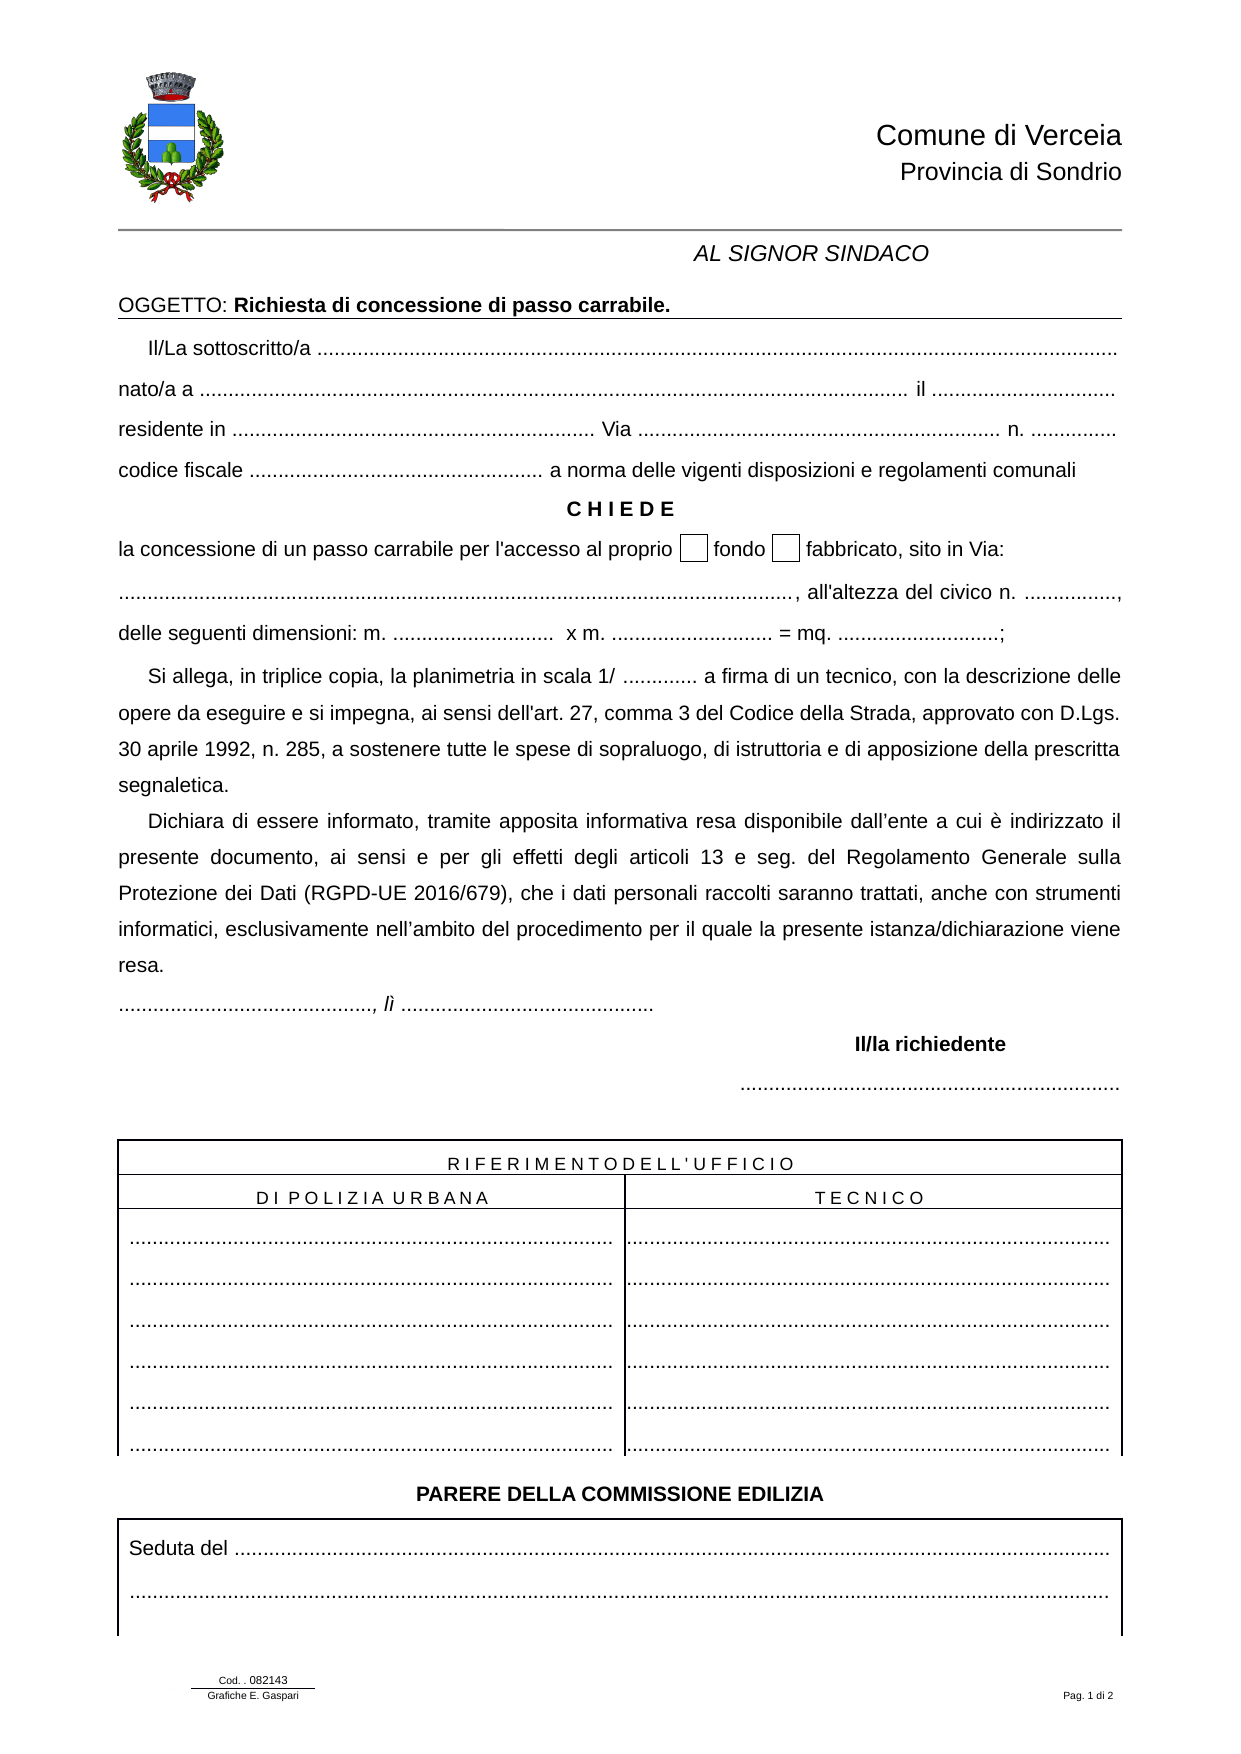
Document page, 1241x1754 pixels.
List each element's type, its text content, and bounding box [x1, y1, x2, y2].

subtitle PARERE DELLA COMMISSIONE EDILIZIA [118, 1481, 1122, 1505]
text Dichiara di essere informato, tramite apposita informativa resa disponibile dall’ente a cui è indirizzato il presente documento, ai sensi e per gli effetti degli articoli 13 e seg. del Regolamento Generale sulla Protezione dei Dati (RGPD-UE 2016/679), che i dati personali raccolti saranno trattati, anche con strumenti informatici, esclusivamente nell’ambito del procedimento per il quale la presente istanza/dichiarazione viene resa. [118, 809, 1122, 976]
text AL SIGNOR SINDACO [694, 240, 1122, 266]
text Il/La sottoscritto/a ........................................................................................................................................... nato/a a ........................................................................................................................... il ................................ residente in ............................................................... Via ............................................................... n. ............... codice fiscale ................................................... a norma delle vigenti disposizioni e regolamenti comunali [118, 332, 1122, 483]
text la concessione di un passo carrabile per l'accesso al proprio fondo fabbricato, sito in Via: [118, 533, 1122, 562]
table_cell .................................................................................... [119, 1209, 624, 1250]
table_cell .................................................................................... [119, 1333, 624, 1374]
table_cell .................................................................................... [119, 1415, 624, 1456]
text Il/la richiedente [738, 1032, 1122, 1056]
table_cell .................................................................................... [626, 1250, 1121, 1291]
text .................................................................. [738, 1067, 1122, 1096]
table_cell .................................................................................... [626, 1415, 1121, 1456]
table_header Seduta del ........................................................................................................................................................ .......................................................................................................................................................................... [119, 1520, 1121, 1636]
table_header R I F E R I M E N T O D E L L ' U F F I C I O [119, 1141, 1121, 1174]
text Comune di Verceia [224, 118, 1122, 152]
table_cell .................................................................................... [626, 1333, 1121, 1374]
text ....................................................................................................................., all'altezza del civico n. ................, delle seguenti dimensioni: m. ............................ x m. ............................ = mq. ............................; [118, 576, 1122, 646]
table_cell .................................................................................... [626, 1291, 1121, 1332]
picture [122, 72, 224, 203]
text OGGETTO: Richiesta di concessione di passo carrabile. [118, 292, 1122, 318]
text Provincia di Sondrio [224, 157, 1122, 185]
table_cell .................................................................................... [626, 1374, 1121, 1415]
table_cell D I P O L I Z I A U R B A N A [119, 1175, 624, 1208]
table_cell .................................................................................... [119, 1250, 624, 1291]
table_cell .................................................................................... [119, 1374, 624, 1415]
table_cell .................................................................................... [626, 1209, 1121, 1250]
text ............................................, lì ............................................ [118, 988, 1122, 1017]
text Si allega, in triplice copia, la planimetria in scala 1/ ............. a firma di un tecnico, con la descrizione delle opere da eseguire e si impegna, ai sensi dell'art. 27, comma 3 del Codice della Strada, approvato con D.Lgs. 30 aprile 1992, n. 285, a sostenere tutte le spese di sopraluogo, di istruttoria e di apposizione della prescritta segnaletica. [118, 660, 1122, 797]
table_cell .................................................................................... [119, 1291, 624, 1332]
subtitle C H I E D E [118, 497, 1122, 521]
table_cell T E C N I C O [626, 1175, 1121, 1208]
